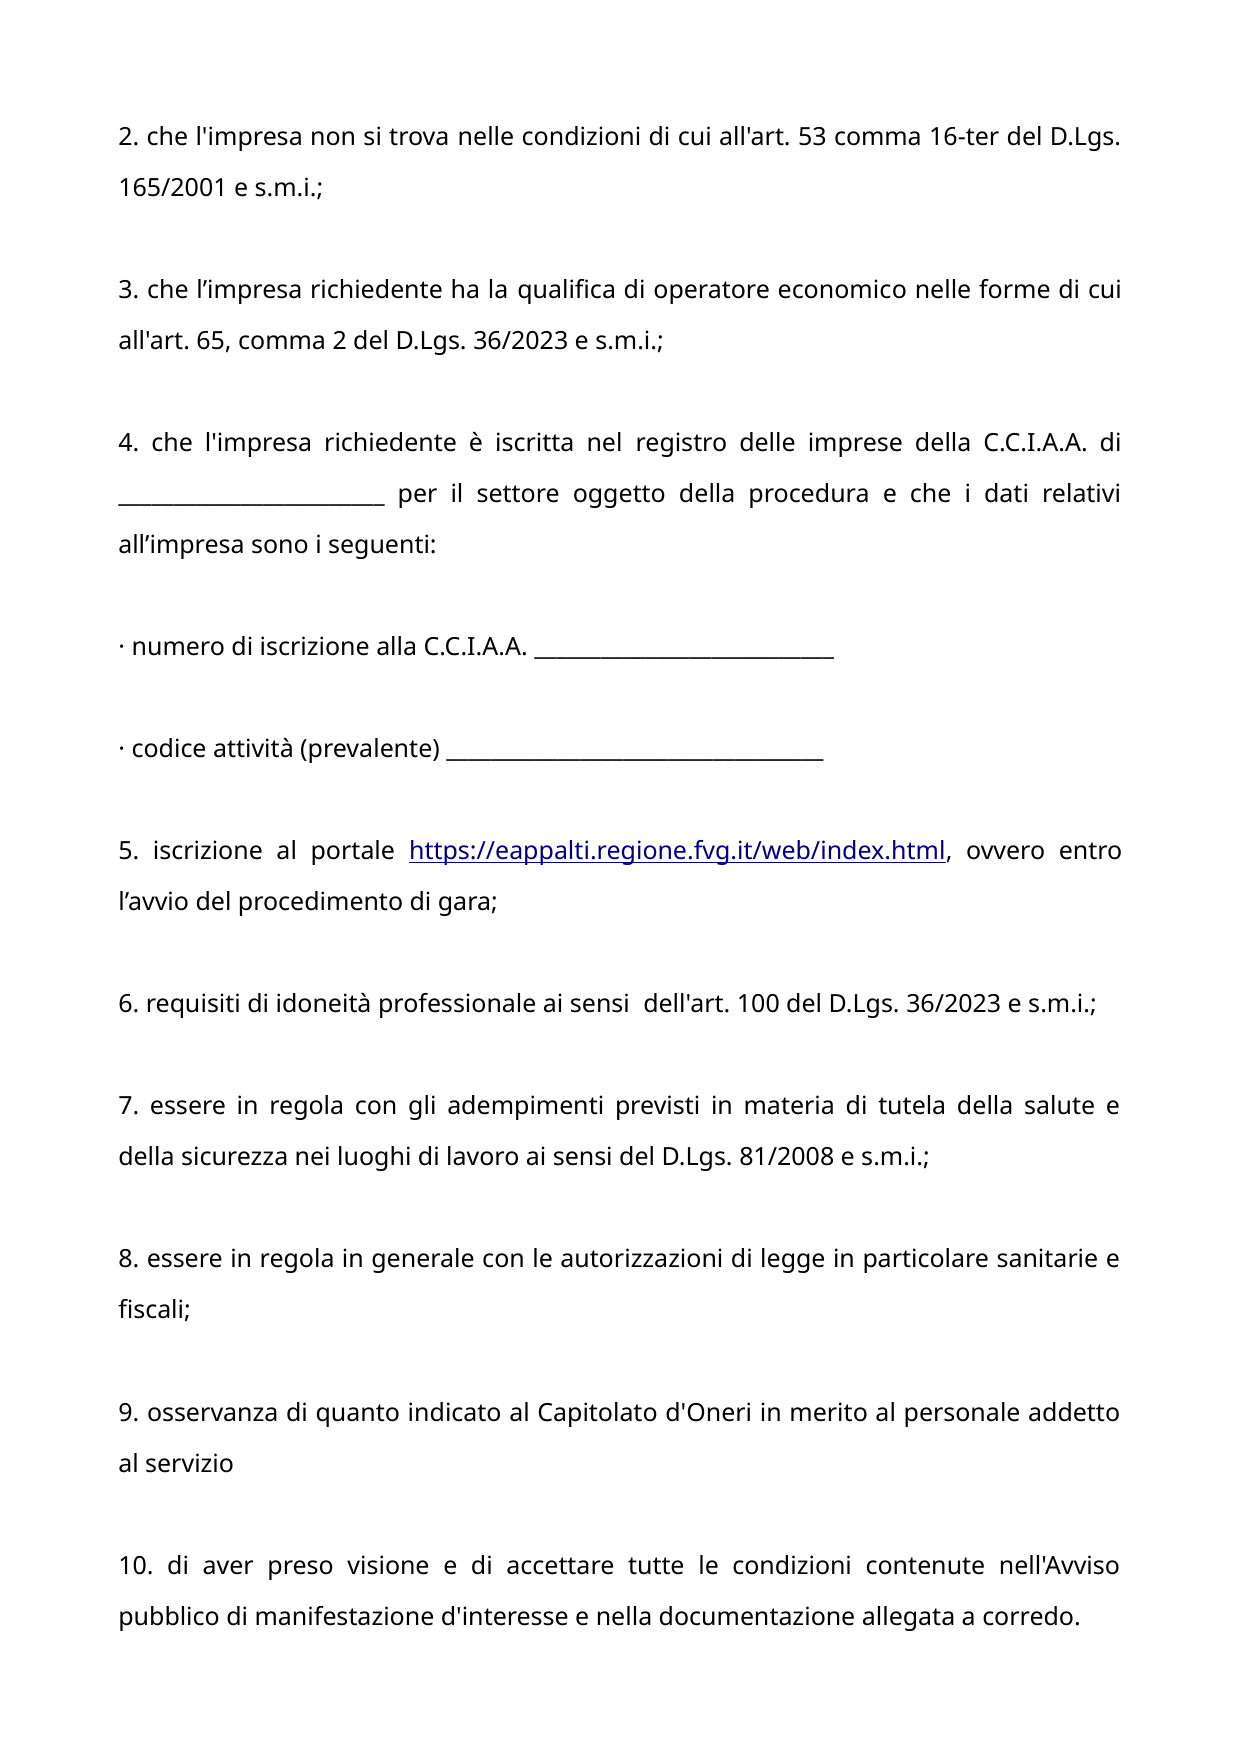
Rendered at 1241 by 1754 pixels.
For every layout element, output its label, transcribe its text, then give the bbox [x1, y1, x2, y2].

text 6. requisiti di idoneità professionale ai sensi dell'art. 100 del D.Lgs. 36/2023 e s.m.i.; [118, 986, 1122, 1020]
text 2. che l'impresa non si trova nelle condizioni di cui all'art. 53 comma 16-ter del D.Lgs. 165/2001 e s.m.i.; [118, 118, 1122, 203]
text 10. di aver preso visione e di accettare tutte le condizioni contenute nell'Avviso pubblico di manifestazione d'interesse e nella documentazione allegata a corredo. [118, 1547, 1122, 1632]
text 8. essere in regola in generale con le autorizzazioni di legge in particolare sanitarie e fiscali; [118, 1241, 1122, 1326]
text · numero di iscrizione alla C.C.I.A.A. ___________________________ [118, 628, 1122, 663]
text · codice attività (prevalente) __________________________________ [118, 731, 1122, 765]
text 4. che l'impresa richiedente è iscritta nel registro delle imprese della C.C.I.A.A. di ________________________ per il settore oggetto della procedura e che i dati relativi all’impresa sono i seguenti: [118, 424, 1122, 561]
text 5. iscrizione al portale https://eappalti.regione.fvg.it/web/index.html, ovvero entro l’avvio del procedimento di gara; [118, 833, 1122, 918]
text 3. che l’impresa richiedente ha la qualifica di operatore economico nelle forme di cui all'art. 65, comma 2 del D.Lgs. 36/2023 e s.m.i.; [118, 271, 1122, 356]
text 9. osservanza di quanto indicato al Capitolato d'Oneri in merito al personale addetto al servizio [118, 1394, 1122, 1479]
text 7. essere in regola con gli adempimenti previsti in materia di tutela della salute e della sicurezza nei luoghi di lavoro ai sensi del D.Lgs. 81/2008 e s.m.i.; [118, 1088, 1122, 1173]
